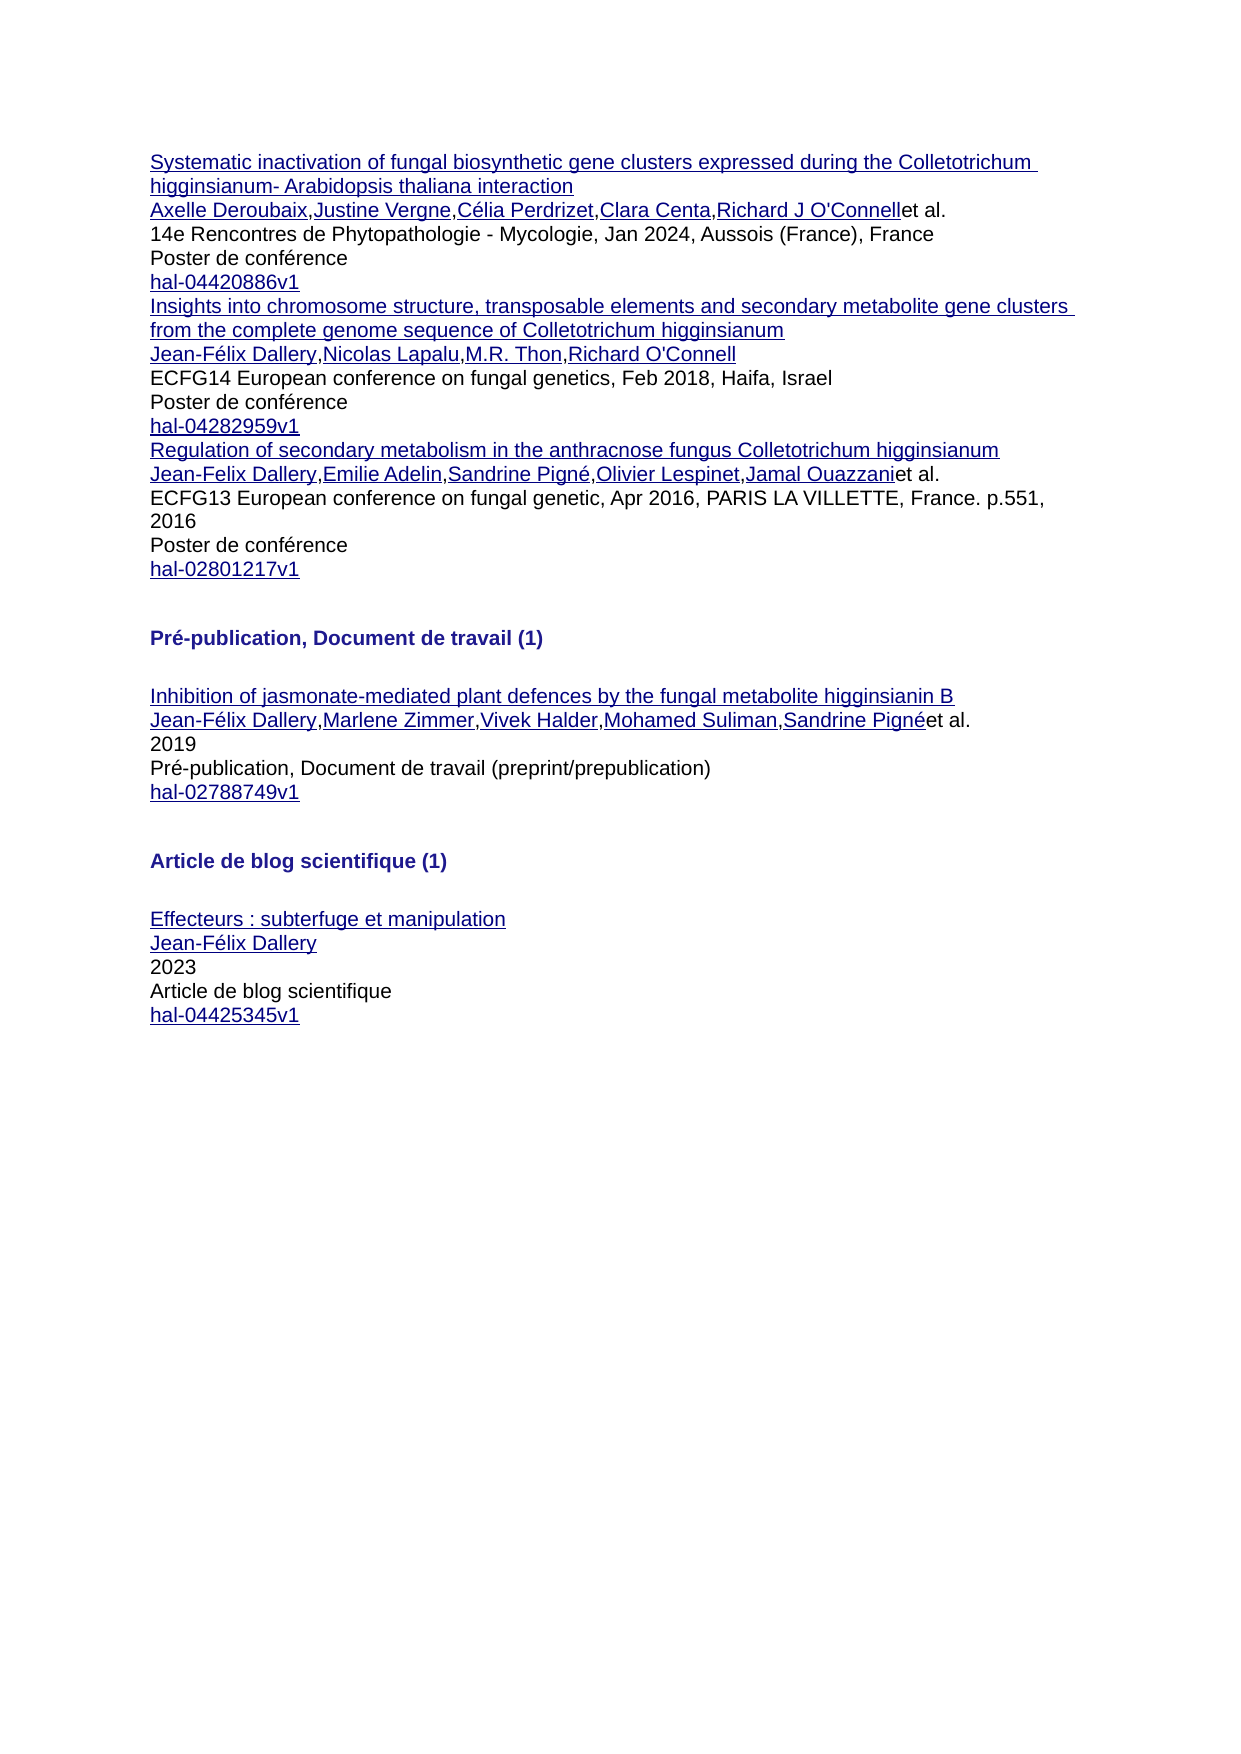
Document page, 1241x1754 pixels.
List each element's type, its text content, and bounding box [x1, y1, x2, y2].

table_header Effecteurs : subterfuge et manipulation Jean-Félix Dallery 2023 Article de blog scientifique hal-04425345v1 [150, 907, 1090, 1027]
table_header Systematic inactivation of fungal biosynthetic gene clusters expressed during the Colletotrichum higginsianum- Arabidopsis thaliana interaction Axelle Deroubaix,Justine Vergne,Célia Perdrizet,Clara Centa,Richard J O'Connellet al. 14e Rencontres de Phytopathologie - Mycologie, Jan 2024, Aussois (France), France Poster de conférence hal-04420886v1 [150, 150, 1090, 294]
subtitle Pré-publication, Document de travail (1) [150, 626, 1090, 650]
table_header Inhibition of jasmonate-mediated plant defences by the fungal metabolite higginsianin B Jean-Félix Dallery,Marlene Zimmer,Vivek Halder,Mohamed Suliman,Sandrine Pignéet al. 2019 Pré-publication, Document de travail (preprint/prepublication) hal-02788749v1 [150, 684, 1090, 804]
subtitle Article de blog scientifique (1) [150, 849, 1090, 873]
table_cell Insights into chromosome structure, transposable elements and secondary metabolite gene clusters from the complete genome sequence of Colletotrichum higginsianum Jean-Félix Dallery,Nicolas Lapalu,M.R. Thon,Richard O'Connell ECFG14 European conference on fungal genetics, Feb 2018, Haifa, Israel Poster de conférence hal-04282959v1 [150, 294, 1090, 437]
table_cell Regulation of secondary metabolism in the anthracnose fungus Colletotrichum higginsianum Jean-Felix Dallery,Emilie Adelin,Sandrine Pigné,Olivier Lespinet,Jamal Ouazzaniet al. ECFG13 European conference on fungal genetic, Apr 2016, PARIS LA VILLETTE, France. p.551, 2016 Poster de conférence hal-02801217v1 [150, 438, 1090, 581]
